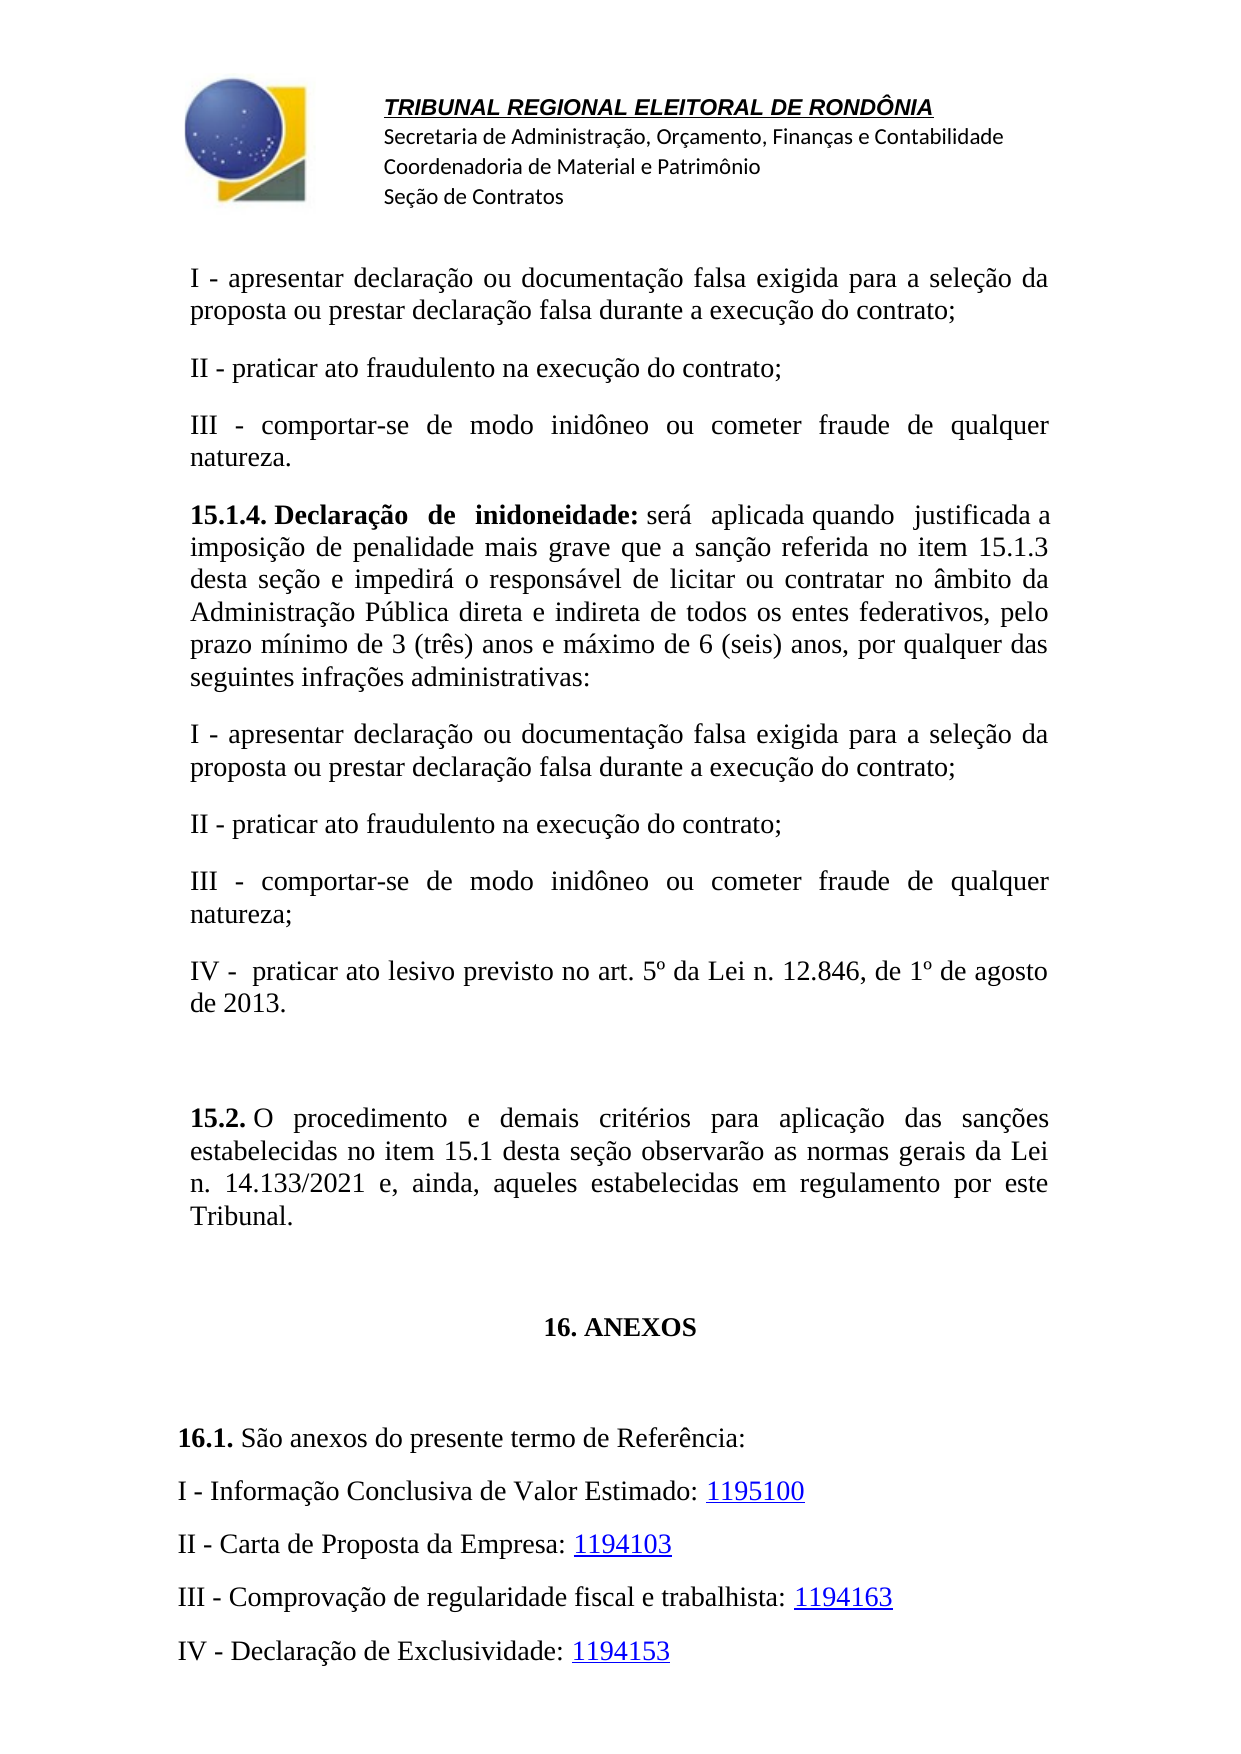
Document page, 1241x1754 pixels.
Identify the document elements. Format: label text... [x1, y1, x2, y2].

text IV - praticar ato lesivo previsto no art. 5º da Lei n. 12.846, de 1º de agosto de 2013. [190, 954, 1051, 1019]
text 16. ANEXOS [177, 1311, 1063, 1342]
text II - praticar ato fraudulento na execução do contrato; [190, 807, 1051, 839]
text IV - Declaração de Exclusividade: 1194153 [177, 1633, 1063, 1666]
text II - praticar ato fraudulento na execução do contrato; [190, 351, 1051, 383]
text I - apresentar declaração ou documentação falsa exigida para a seleção da proposta ou prestar declaração falsa durante a execução do contrato; [190, 717, 1051, 782]
text I - Informação Conclusiva de Valor Estimado: 1195100 [177, 1474, 1063, 1506]
text III - comportar-se de modo inidôneo ou cometer fraude de qualquer natureza. [190, 408, 1051, 473]
text 15.1.4. Declaração de inidoneidade: será aplicada quando justificada a imposição de penalidade mais grave que a sanção referida no item 15.1.3 desta seção e impedirá o responsável de licitar ou contratar no âmbito da Administração Pública direta e indireta de todos os entes federativos, pelo prazo mínimo de 3 (três) anos e máximo de 6 (seis) anos, por qualquer das seguintes infrações administrativas: [190, 498, 1051, 692]
text I - apresentar declaração ou documentação falsa exigida para a seleção da proposta ou prestar declaração falsa durante a execução do contrato; [190, 261, 1051, 326]
text 15.2. O procedimento e demais critérios para aplicação das sanções estabelecidas no item 15.1 desta seção observarão as normas gerais da Lei n. 14.133/2021 e, ainda, aqueles estabelecidas em regulamento por este Tribunal. [190, 1101, 1051, 1231]
text III - comportar-se de modo inidôneo ou cometer fraude de qualquer natureza; [190, 864, 1051, 929]
text II - Carta de Proposta da Empresa: 1194103 [177, 1527, 1063, 1559]
text III - Comprovação de regularidade fiscal e trabalhista: 1194163 [177, 1580, 1063, 1613]
text 16.1. São anexos do presente termo de Referência: [177, 1421, 1063, 1453]
